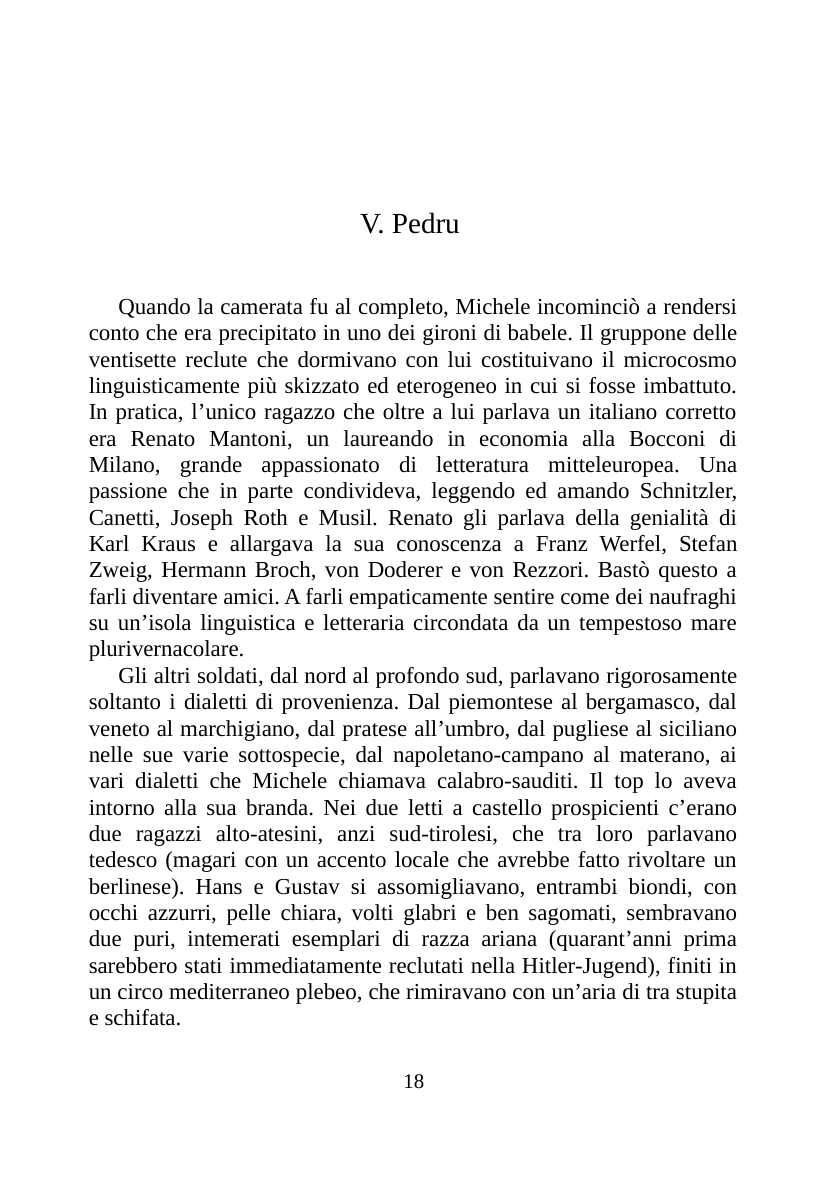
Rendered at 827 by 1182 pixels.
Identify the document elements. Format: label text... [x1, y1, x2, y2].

text Gli altri soldati, dal nord al profondo sud, parlavano rigorosamente soltanto i dialetti di provenienza. Dal piemontese al bergamasco, dal veneto al marchigiano, dal pratese all’umbro, dal pugliese al siciliano nelle sue varie sottospecie, dal napoletano-campano al materano, ai vari dialetti che Michele chiamava calabro-sauditi. Il top lo aveva intorno alla sua branda. Nei due letti a castello prospicienti c’erano due ragazzi alto-atesini, anzi sud-tirolesi, che tra loro parlavano tedesco (magari con un accento locale che avrebbe fatto rivoltare un berlinese). Hans e Gustav si assomigliavano, entrambi biondi, con occhi azzurri, pelle chiara, volti glabri e ben sagomati, sembravano due puri, intemerati esemplari di razza ariana (quarant’anni prima sarebbero stati immediatamente reclutati nella Hitler-Jugend), finiti in un circo mediterraneo plebeo, che rimiravano con un’aria di tra stupita e schifata. [88, 662, 738, 1031]
subtitle V. Pedru [88, 207, 738, 240]
text Quando la camerata fu al completo, Michele incominciò a rendersi conto che era precipitato in uno dei gironi di babele. Il gruppone delle ventisette reclute che dormivano con lui costituivano il microcosmo linguisticamente più skizzato ed eterogeneo in cui si fosse imbattuto. In pratica, l’unico ragazzo che oltre a lui parlava un italiano corretto era Renato Mantoni, un laureando in economia alla Bocconi di Milano, grande appassionato di letteratura mitteleuropea. Una passione che in parte condivideva, leggendo ed amando Schnitzler, Canetti, Joseph Roth e Musil. Renato gli parlava della genialità di Karl Kraus e allargava la sua conoscenza a Franz Werfel, Stefan Zweig, Hermann Broch, von Doderer e von Rezzori. Bastò questo a farli diventare amici. A farli empaticamente sentire come dei naufraghi su un’isola linguistica e letteraria circondata da un tempestoso mare plurivernacolare. [88, 293, 738, 662]
